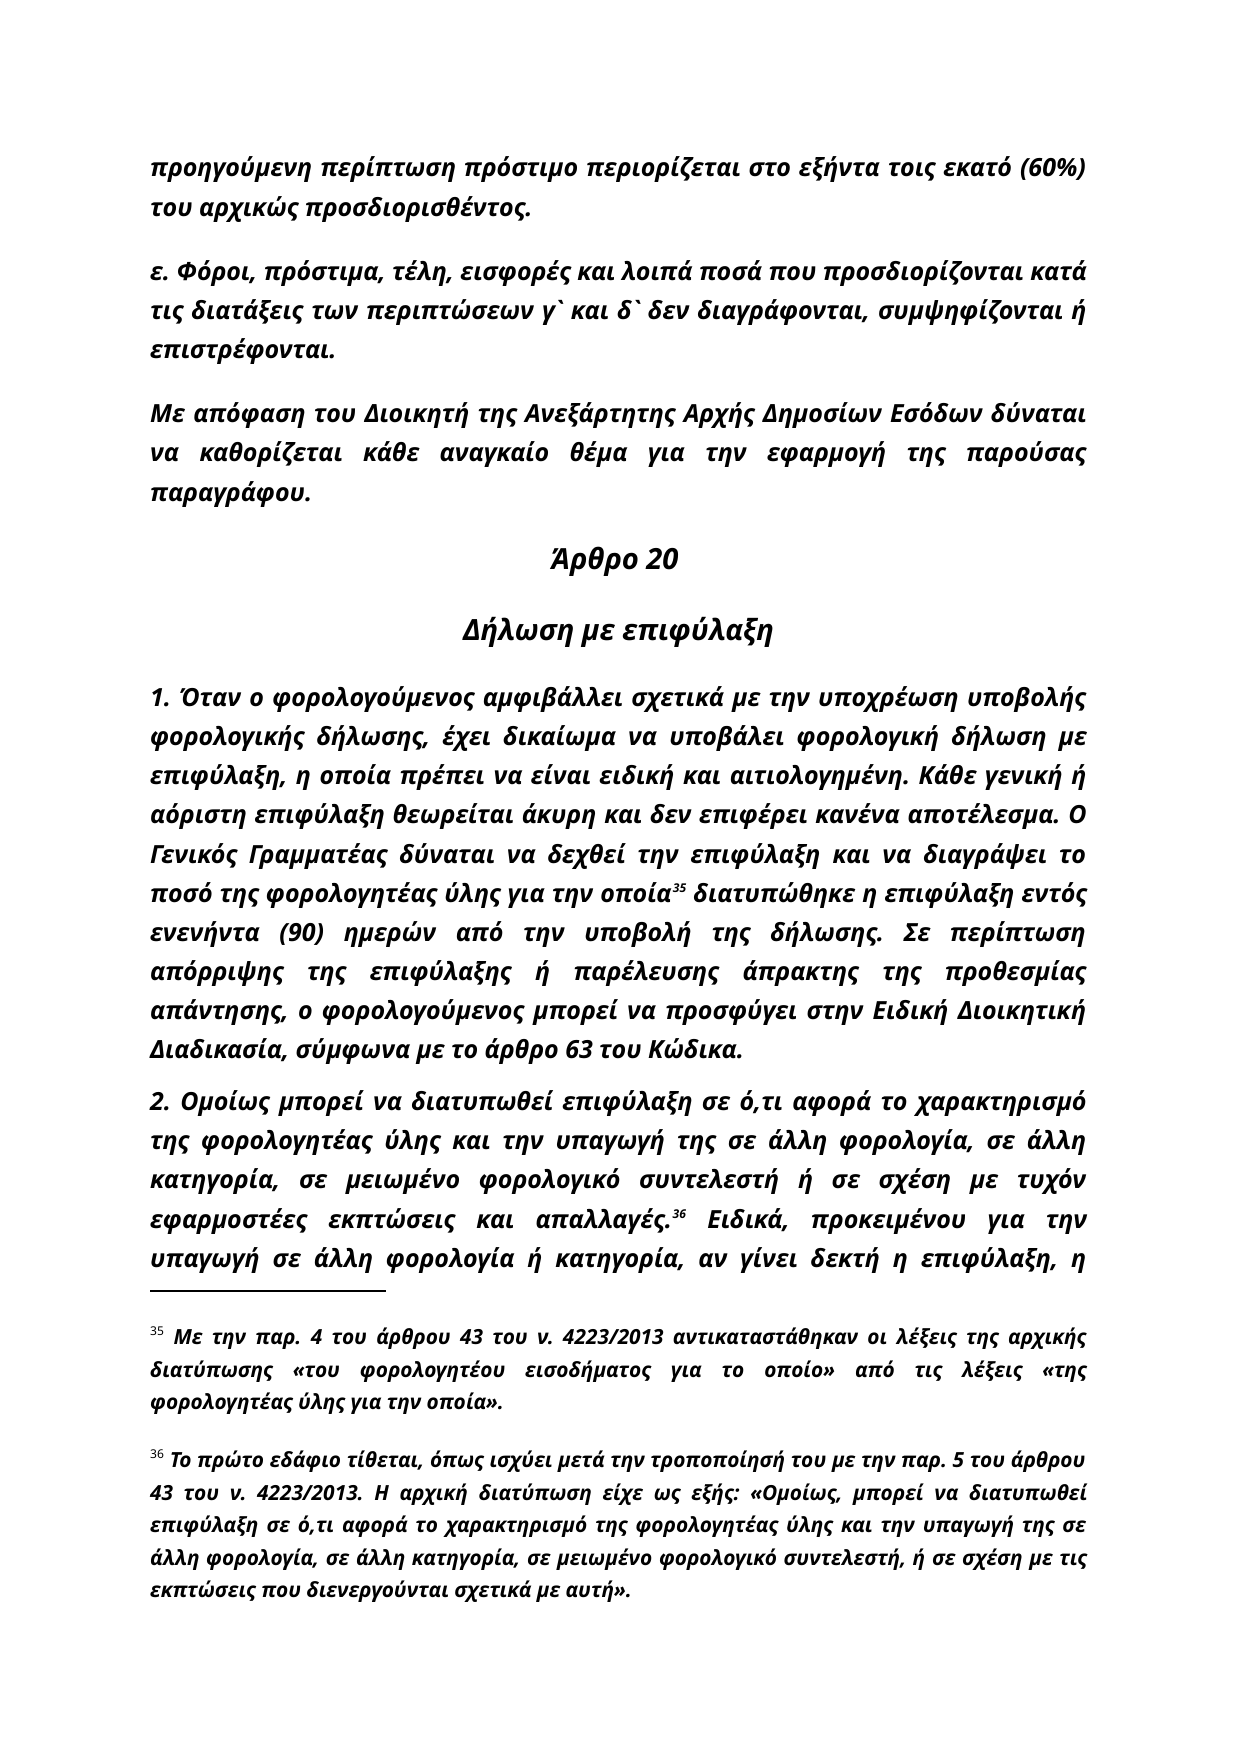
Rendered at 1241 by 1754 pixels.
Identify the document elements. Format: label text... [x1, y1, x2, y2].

text Με απόφαση του Διοικητή της Ανεξάρτητης Αρχής Δημοσίων Εσόδων δύναται να καθορίζεται κάθε αναγκαίο θέμα για την εφαρμογή της παρούσας παραγράφου. [150, 396, 1090, 508]
subtitle Δήλωση με επιφύλαξη [150, 609, 1090, 649]
text προηγούμενη περίπτωση πρόστιμο περιορίζεται στο εξήντα τοις εκατό (60%) του αρχικώς προσδιορισθέντος. [150, 150, 1090, 223]
text Το πρώτο εδάφιο τίθεται, όπως ισχύει μετά την τροποποίησή του με την παρ. 5 του άρθρου 43 του ν. 4223/2013. Η αρχική διατύπωση είχε ως εξής: «Ομοίως, μπορεί να διατυπωθεί επιφύλαξη σε ό,τι αφορά το χαρακτηρισμό της φορολογητέας ύλης και την υπαγωγή της σε άλλη φορολογία, σε άλλη κατηγορία, σε μειωμένο φορολογικό συντελεστή, ή σε σχέση με τις εκπτώσεις που διενεργούνται σχετικά με αυτή». [150, 1445, 1090, 1604]
text ε. Φόροι, πρόστιμα, τέλη, εισφορές και λοιπά ποσά που προσδιορίζονται κατά τις διατάξεις των περιπτώσεων γ` και δ` δεν διαγράφονται, συμψηφίζονται ή επιστρέφονται. [150, 253, 1090, 366]
text Με την παρ. 4 του άρθρου 43 του ν. 4223/2013 αντικαταστάθηκαν οι λέξεις της αρχικής διατύπωσης «του φορολογητέου εισοδήματος για το οποίο» από τις λέξεις «της φορολογητέας ύλης για την οποία». [150, 1322, 1090, 1416]
subtitle Άρθρο 20 [150, 538, 1090, 578]
text 1. Όταν ο φορολογούμενος αμφιβάλλει σχετικά με την υποχρέωση υποβολής φορολογικής δήλωσης, έχει δικαίωμα να υποβάλει φορολογική δήλωση με επιφύλαξη, η οποία πρέπει να είναι ειδική και αιτιολογημένη. Κάθε γενική ή αόριστη επιφύλαξη θεωρείται άκυρη και δεν επιφέρει κανένα αποτέλεσμα. Ο Γενικός Γραμματέας δύναται να δεχθεί την επιφύλαξη και να διαγράψει το ποσό της φορολογητέας ύλης για την οποία διατυπώθηκε η επιφύλαξη εντός ενενήντα (90) ημερών από την υποβολή της δήλωσης. Σε περίπτωση απόρριψης της επιφύλαξης ή παρέλευσης άπρακτης της προθεσμίας απάντησης, ο φορολογούμενος μπορεί να προσφύγει στην Ειδική Διοικητική Διαδικασία, σύμφωνα με το άρθρο 63 του Κώδικα. [150, 679, 1090, 1066]
text 2. Ομοίως μπορεί να διατυπωθεί επιφύλαξη σε ό,τι αφορά το χαρακτηρισμό της φορολογητέας ύλης και την υπαγωγή της σε άλλη φορολογία, σε άλλη κατηγορία, σε μειωμένο φορολογικό συντελεστή ή σε σχέση με τυχόν εφαρμοστέες εκπτώσεις και απαλλαγές. Ειδικά, προκειμένου για την υπαγωγή σε άλλη φορολογία ή κατηγορία, αν γίνει δεκτή η επιφύλαξη, η [150, 1084, 1090, 1274]
